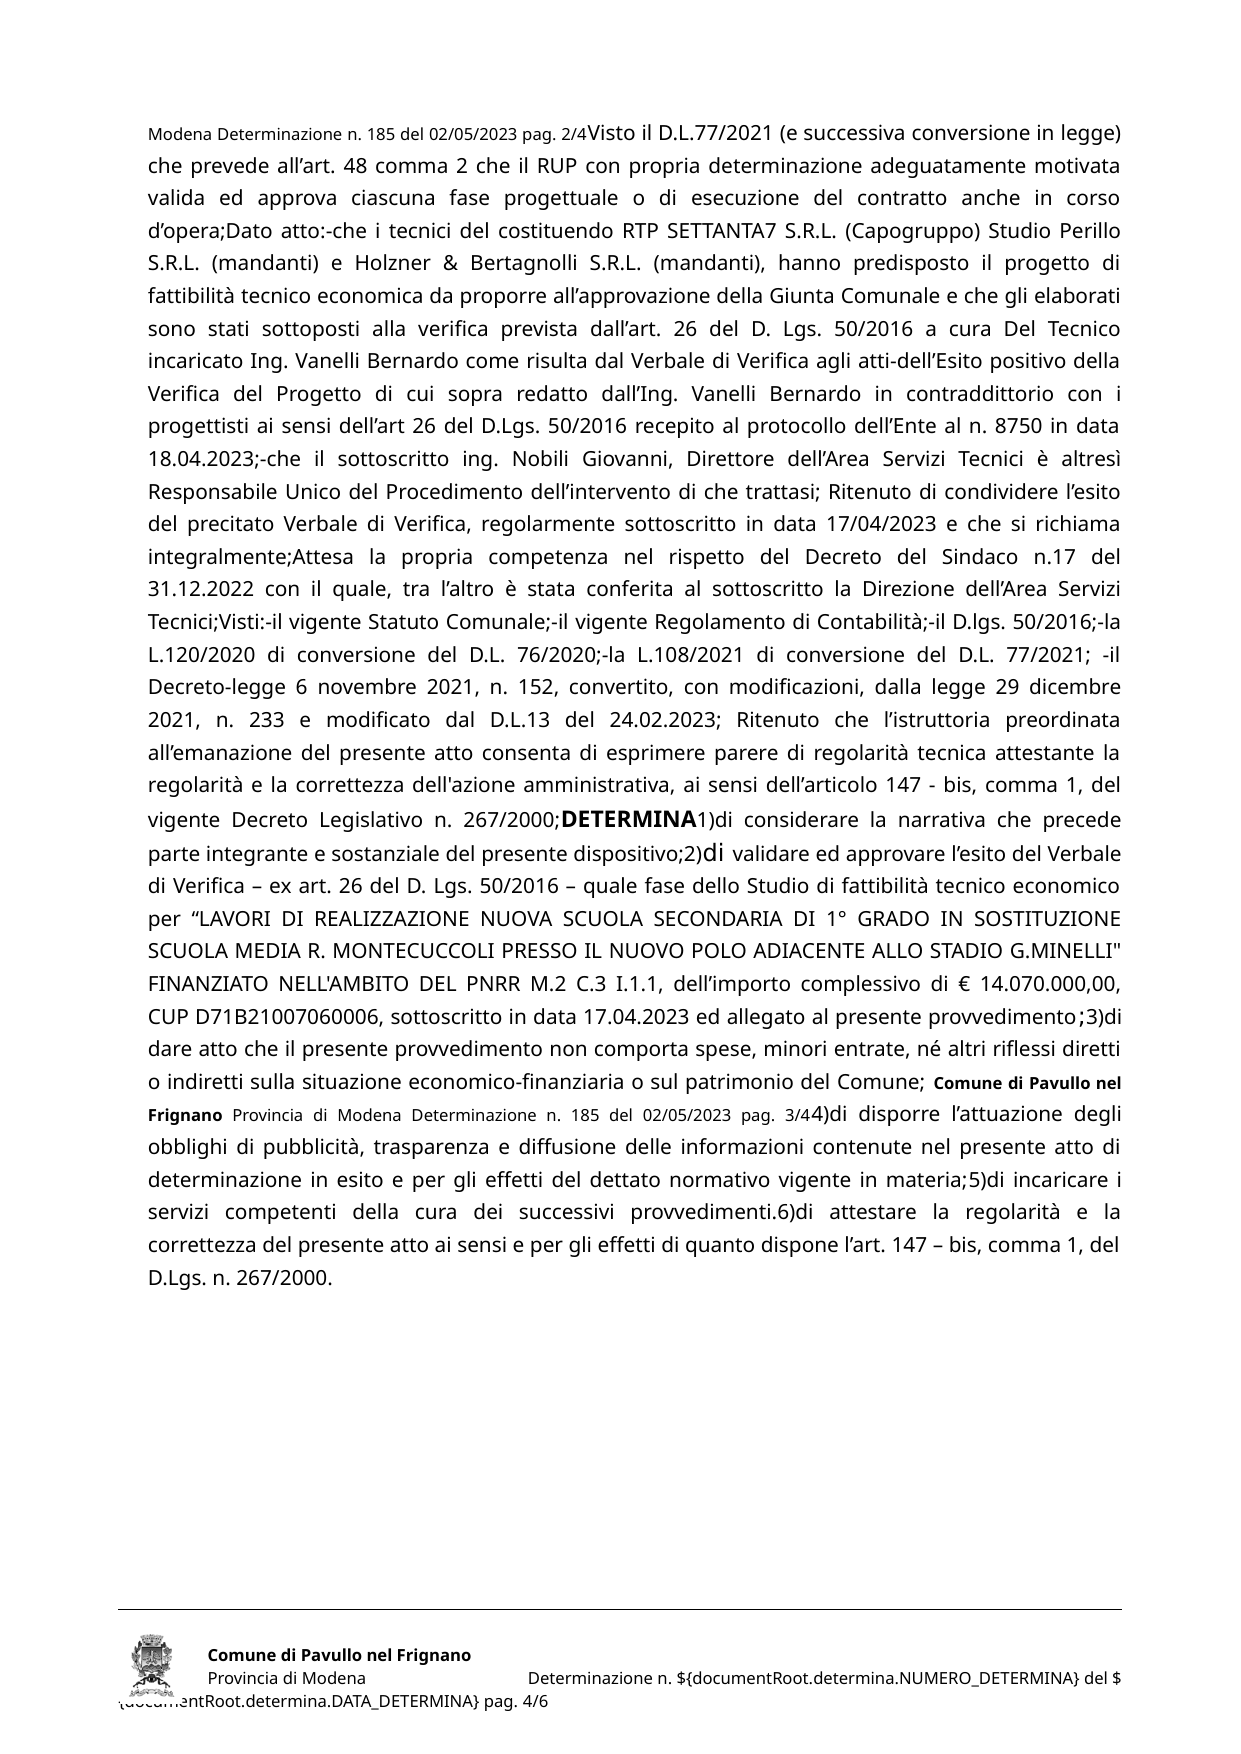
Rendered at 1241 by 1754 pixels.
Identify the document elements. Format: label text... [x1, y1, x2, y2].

list Modena Determinazione n. 185 del 02/05/2023 pag. 2/4Visto il D.L.77/2021 (e successiva conversione in legge) che prevede all’art. 48 comma 2 che il RUP con propria determinazione adeguatamente motivata valida ed approva ciascuna fase progettuale o di esecuzione del contratto anche in corso d’opera;Dato atto:-che i tecnici del costituendo RTP SETTANTA7 S.R.L. (Capogruppo) Studio Perillo S.R.L. (mandanti) e Holzner & Bertagnolli S.R.L. (mandanti), hanno predisposto il progetto di fattibilità tecnico economica da proporre all’approvazione della Giunta Comunale e che gli elaborati sono stati sottoposti alla verifica prevista dall’art. 26 del D. Lgs. 50/2016 a cura Del Tecnico incaricato Ing. Vanelli Bernardo come risulta dal Verbale di Verifica agli atti-dell’Esito positivo della Verifica del Progetto di cui sopra redatto dall’Ing. Vanelli Bernardo in contraddittorio con i progettisti ai sensi dell’art 26 del D.Lgs. 50/2016 recepito al protocollo dell’Ente al n. 8750 in data 18.04.2023;-che il sottoscritto ing. Nobili Giovanni, Direttore dell’Area Servizi Tecnici è altresì Responsabile Unico del Procedimento dell’intervento di che trattasi; Ritenuto di condividere l’esito del precitato Verbale di Verifica, regolarmente sottoscritto in data 17/04/2023 e che si richiama integralmente;Attesa la propria competenza nel rispetto del Decreto del Sindaco n.17 del 31.12.2022 con il quale, tra l’altro è stata conferita al sottoscritto la Direzione dell’Area Servizi Tecnici;Visti:-il vigente Statuto Comunale;-il vigente Regolamento di Contabilità;-il D.lgs. 50/2016;-la L.120/2020 di conversione del D.L. 76/2020;-la L.108/2021 di conversione del D.L. 77/2021; -il Decreto-legge 6 novembre 2021, n. 152, convertito, con modificazioni, dalla legge 29 dicembre 2021, n. 233 e modificato dal D.L.13 del 24.02.2023; Ritenuto che l’istruttoria preordinata all’emanazione del presente atto consenta di esprimere parere di regolarità tecnica attestante la regolarità e la correttezza dell'azione amministrativa, ai sensi dell’articolo 147 - bis, comma 1, del vigente Decreto Legislativo n. 267/2000;DETERMINA1)di considerare la narrativa che precede parte integrante e sostanziale del presente dispositivo;2)di validare ed approvare l’esito del Verbale di Verifica – ex art. 26 del D. Lgs. 50/2016 – quale fase dello Studio di fattibilità tecnico economico per “LAVORI DI REALIZZAZIONE NUOVA SCUOLA SECONDARIA DI 1° GRADO IN SOSTITUZIONE SCUOLA MEDIA R. MONTECUCCOLI PRESSO IL NUOVO POLO ADIACENTE ALLO STADIO G.MINELLI" FINANZIATO NELL'AMBITO DEL PNRR M.2 C.3 I.1.1, dell’importo complessivo di € 14.070.000,00, CUP D71B21007060006, sottoscritto in data 17.04.2023 ed allegato al presente provvedimento;3)di dare atto che il presente provvedimento non comporta spese, minori entrate, né altri riflessi diretti o indiretti sulla situazione economico-finanziaria o sul patrimonio del Comune; Comune di Pavullo nel Frignano Provincia di Modena Determinazione n. 185 del 02/05/2023 pag. 3/44)di disporre l’attuazione degli obblighi di pubblicità, trasparenza e diffusione delle informazioni contenute nel presente atto di determinazione in esito e per gli effetti del dettato normativo vigente in materia;5)di incaricare i servizi competenti della cura dei successivi provvedimenti.6)di attestare la regolarità e la correttezza del presente atto ai sensi e per gli effetti di quanto dispone l’art. 147 – bis, comma 1, del D.Lgs. n. 267/2000. [118, 118, 1122, 1291]
picture [120, 1631, 183, 1704]
